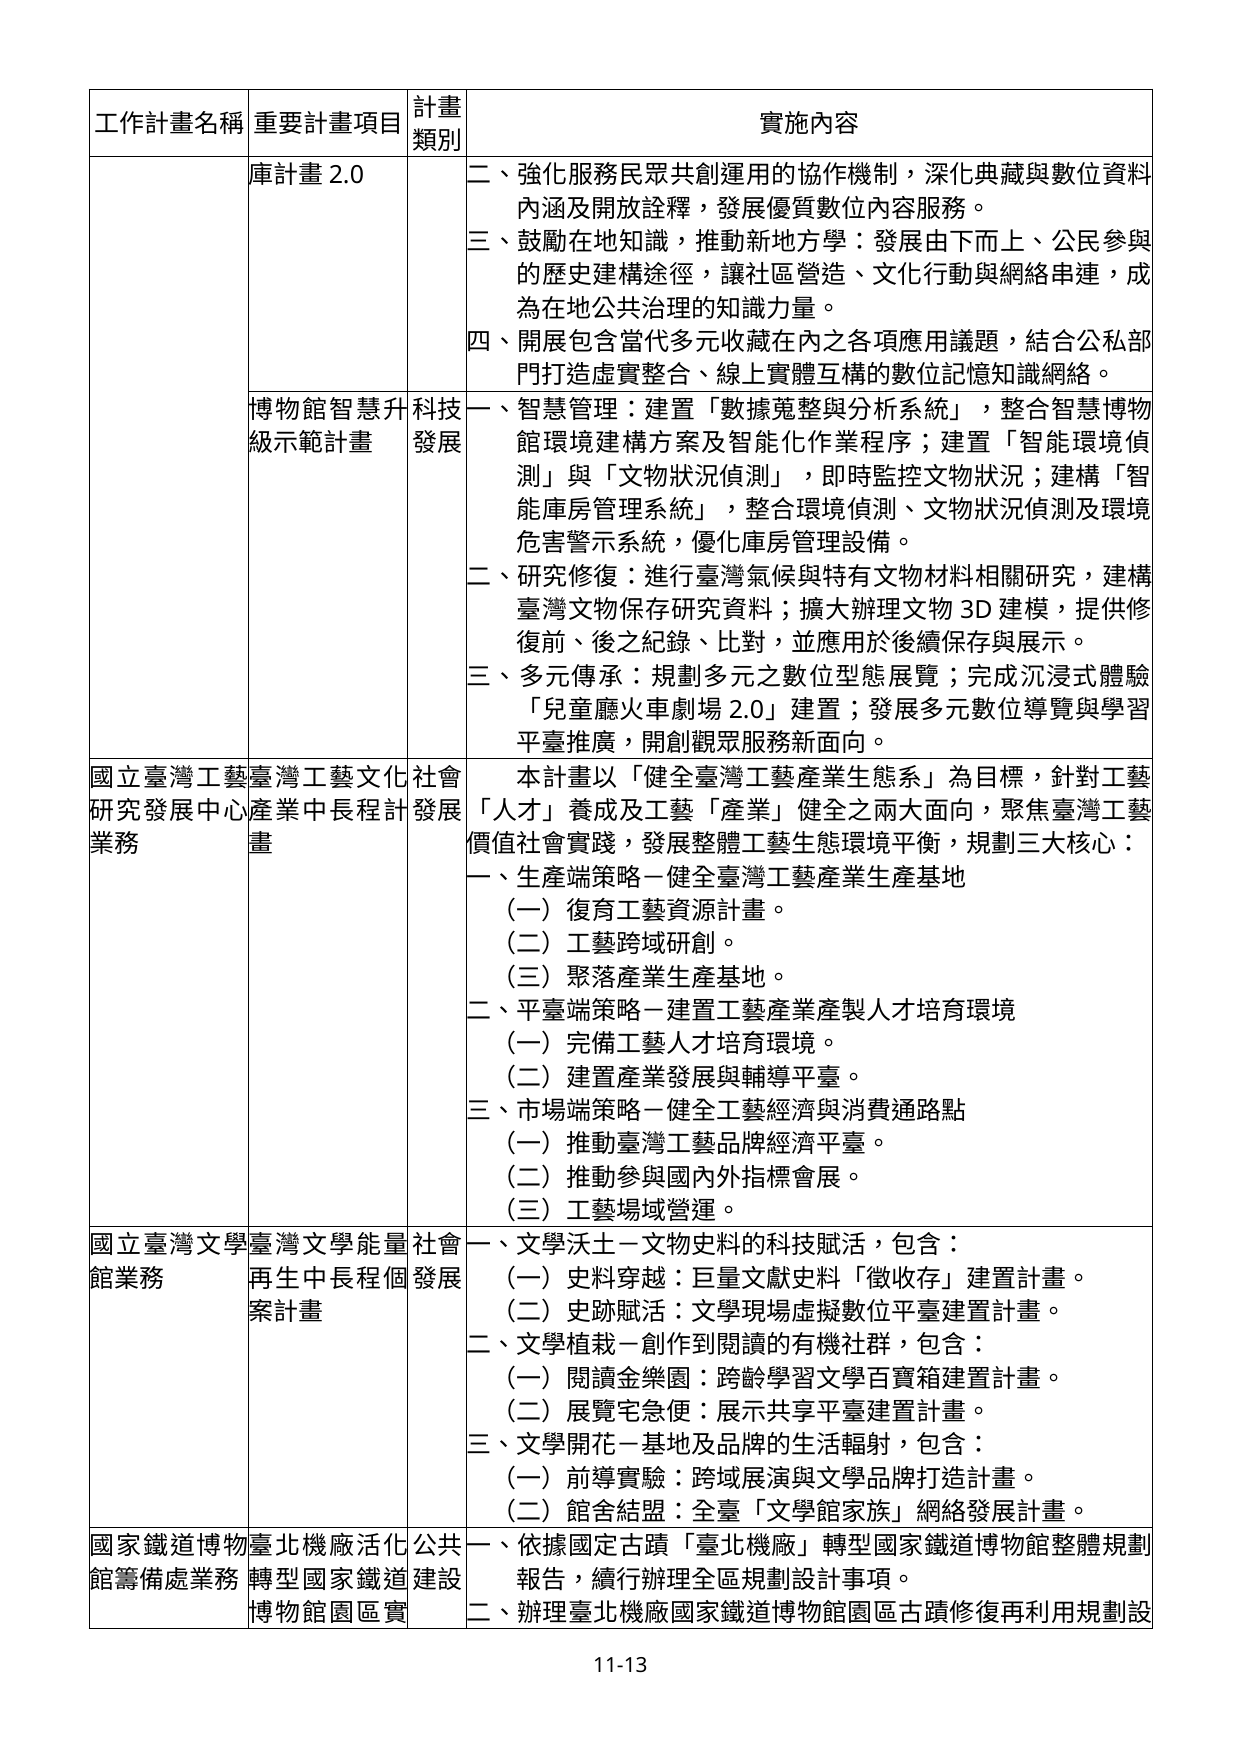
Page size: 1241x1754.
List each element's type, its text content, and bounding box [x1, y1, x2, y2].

table_header 計畫類別 [408, 90, 466, 156]
table_cell 科技發展 [408, 392, 466, 758]
table_cell 臺灣文學能量再生中長程個案計畫 [249, 1227, 407, 1527]
table_cell 一、智慧管理：建置「數據蒐整與分析系統」，整合智慧博物館環境建構方案及智能化作業程序；建置「智能環境偵測」與「文物狀況偵測」，即時監控文物狀況；建構「智能庫房管理系統」，整合環境偵測、文物狀況偵測及環境危害警示系統，優化庫房管理設備。 二、研究修復：進行臺灣氣候與特有文物材料相關研究，建構臺灣文物保存研究資料；擴大辦理文物3D建模，提供修復前、後之紀錄、比對，並應用於後續保存與展示。 三、多元傳承：規劃多元之數位型態展覽；完成沉浸式體驗「兒童廳火車劇場2.0」建置；發展多元數位導覽與學習平臺推廣，開創觀眾服務新面向。 [467, 392, 1152, 758]
table_cell 一、依據國定古蹟「臺北機廠」轉型國家鐵道博物館整體規劃報告，續行辦理全區規劃設計事項。 二、辦理臺北機廠國家鐵道博物館園區古蹟修復再利用規劃設 [467, 1528, 1152, 1628]
table_cell 社會發展 [408, 759, 466, 1226]
table_cell 國家鐵道博物館籌備處業務 [90, 1528, 248, 1628]
table_cell 二、強化服務民眾共創運用的協作機制，深化典藏與數位資料內涵及開放詮釋，發展優質數位內容服務。 三、鼓勵在地知識，推動新地方學：發展由下而上、公民參與的歷史建構途徑，讓社區營造、文化行動與網絡串連，成為在地公共治理的知識力量。 四、開展包含當代多元收藏在內之各項應用議題，結合公私部門打造虛實整合、線上實體互構的數位記憶知識網絡。 [467, 157, 1152, 391]
table_cell 臺灣工藝文化產業中長程計畫 [249, 759, 407, 1226]
table_cell 臺北機廠活化轉型國家鐵道博物館園區實 [249, 1528, 407, 1628]
table_cell [408, 157, 466, 391]
table_cell 國立臺灣文學館業務 [90, 1227, 248, 1527]
table_cell 國立臺灣工藝研究發展中心業務 [90, 759, 248, 1226]
table_header 工作計畫名稱 [90, 90, 248, 156]
table_cell 社會發展 [408, 1227, 466, 1527]
table_cell 庫計畫2.0 [249, 157, 407, 391]
table_cell 一、文學沃土－文物史料的科技賦活，包含： （一）史料穿越：巨量文獻史料「徵收存」建置計畫。 （二）史跡賦活：文學現場虛擬數位平臺建置計畫。 二、文學植栽－創作到閱讀的有機社群，包含： （一）閱讀金樂園：跨齡學習文學百寶箱建置計畫。 （二）展覽宅急便：展示共享平臺建置計畫。 三、文學開花－基地及品牌的生活輻射，包含： （一）前導實驗：跨域展演與文學品牌打造計畫。 （二）館舍結盟：全臺「文學館家族」網絡發展計畫。 [467, 1227, 1152, 1527]
table_cell 博物館智慧升級示範計畫 [249, 392, 407, 758]
table_cell 公共建設 [408, 1528, 466, 1628]
table_header 實施內容 [467, 90, 1152, 156]
table_header 重要計畫項目 [249, 90, 407, 156]
table_cell 本計畫以「健全臺灣工藝產業生態系」為目標，針對工藝「人才」養成及工藝「產業」健全之兩大面向，聚焦臺灣工藝價值社會實踐，發展整體工藝生態環境平衡，規劃三大核心： 一、生產端策略－健全臺灣工藝產業生產基地 （一）復育工藝資源計畫。 （二）工藝跨域研創。 （三）聚落產業生產基地。 二、平臺端策略－建置工藝產業產製人才培育環境 （一）完備工藝人才培育環境。 （二）建置產業發展與輔導平臺。 三、市場端策略－健全工藝經濟與消費通路點 （一）推動臺灣工藝品牌經濟平臺。 （二）推動參與國內外指標會展。 （三）工藝場域營運。 [467, 759, 1152, 1226]
